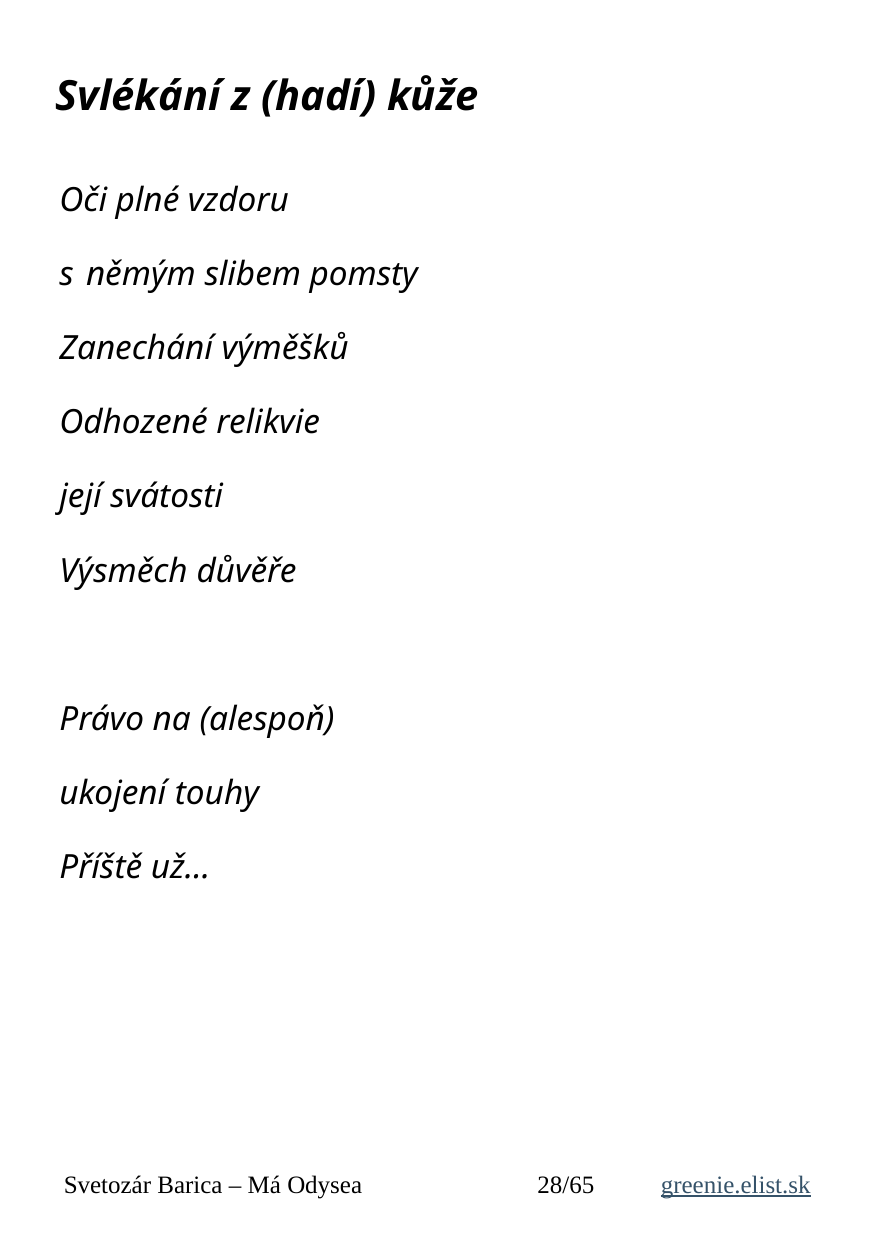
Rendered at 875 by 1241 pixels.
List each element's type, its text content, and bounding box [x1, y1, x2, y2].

text Příště už... [59, 843, 833, 888]
text ukojení touhy [59, 768, 833, 814]
text Zanechání výměšků [59, 324, 833, 369]
text její svátosti [59, 472, 833, 518]
text Odhozené relikvie [59, 398, 833, 444]
subtitle Svlékání z (hadí) kůže [56, 66, 833, 123]
text Výsměch důvěře [59, 546, 833, 592]
text s němým slibem pomsty [59, 250, 833, 296]
text Právo na (alespoň) [59, 694, 833, 740]
text Oči plné vzdoru [59, 176, 833, 221]
